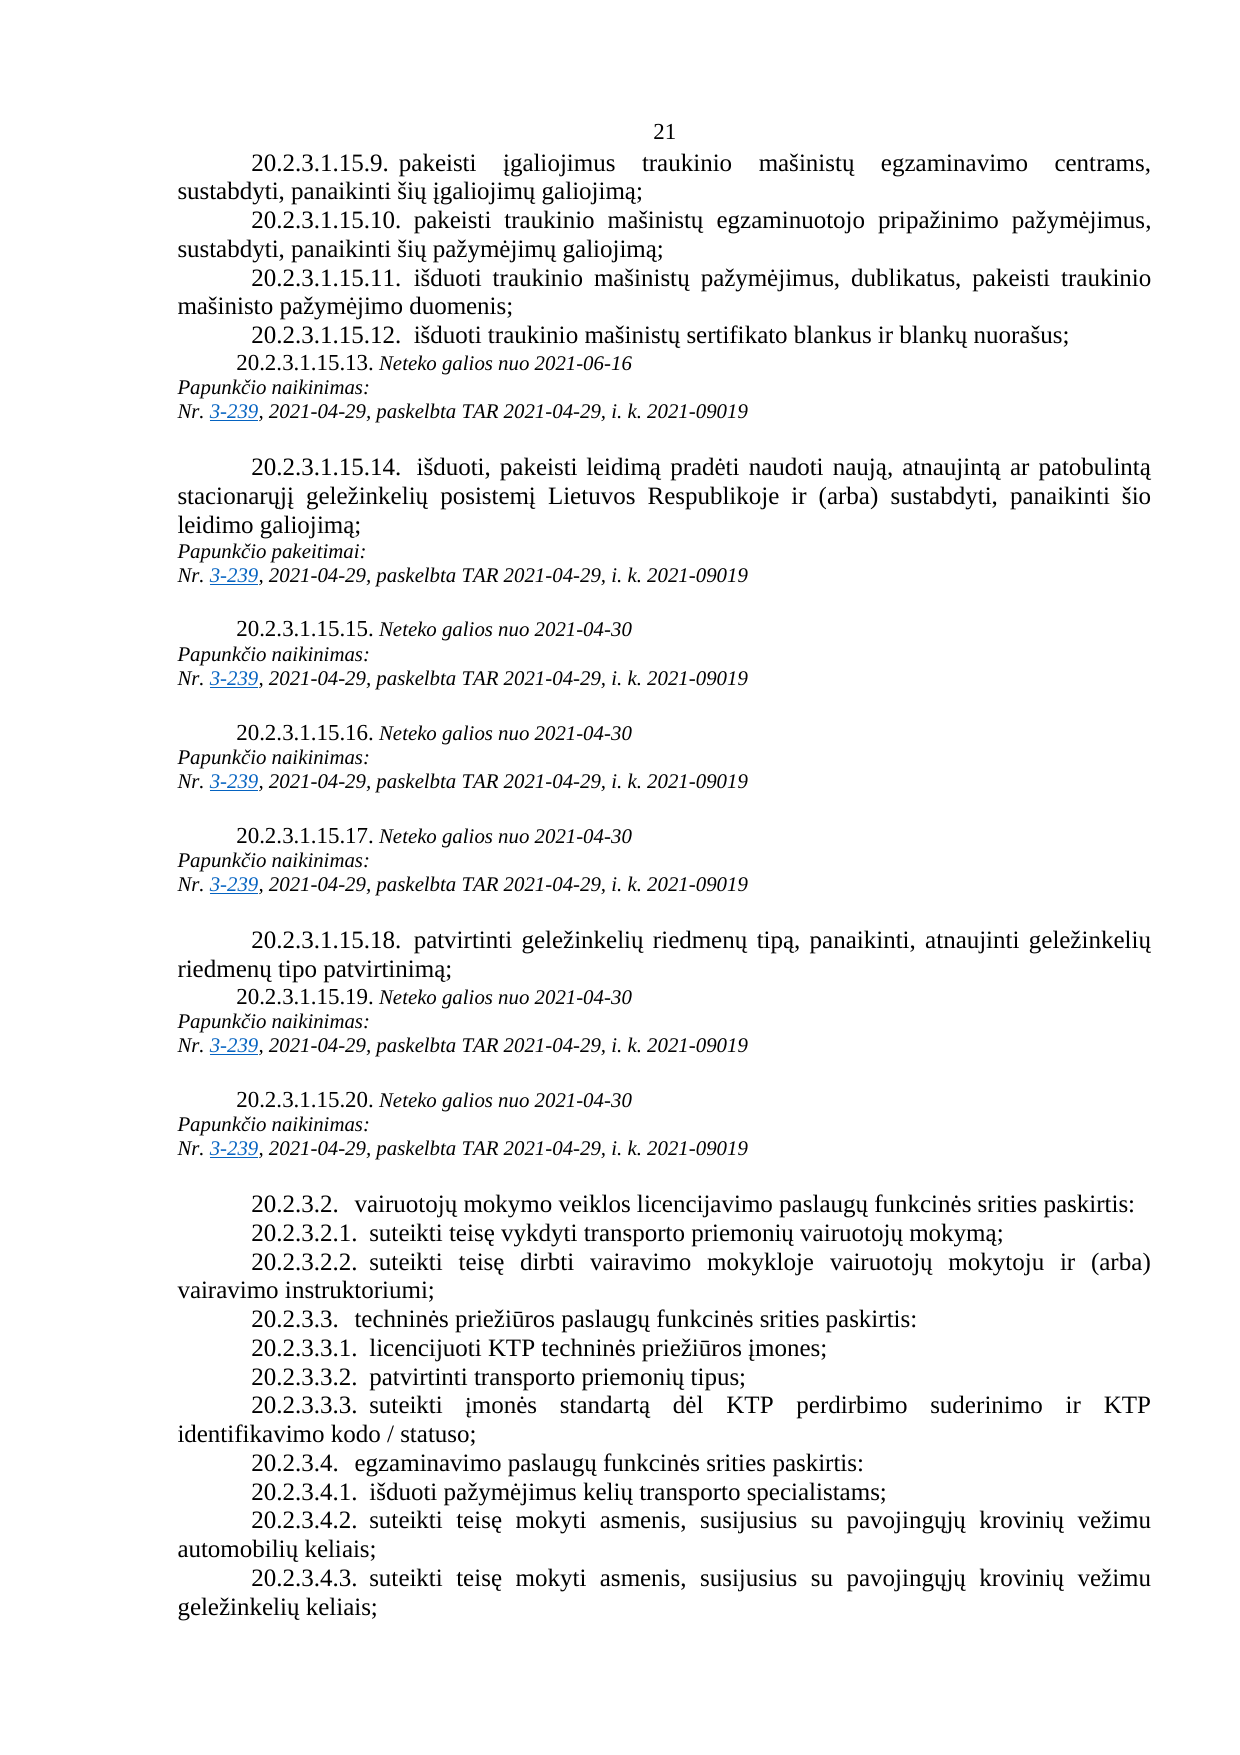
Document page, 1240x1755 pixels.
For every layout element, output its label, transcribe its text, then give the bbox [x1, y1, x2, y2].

text Nr. 3-239, 2021-04-29, paskelbta TAR 2021-04-29, i. k. 2021-09019 [177, 399, 1152, 423]
text Nr. 3-239, 2021-04-29, paskelbta TAR 2021-04-29, i. k. 2021-09019 [177, 872, 1152, 896]
text 20.2.3.1.15.13. Neteko galios nuo 2021-06-16 [177, 349, 1152, 375]
text 20.2.3.2. vairuotojų mokymo veiklos licencijavimo paslaugų funkcinės srities paskirtis: [177, 1189, 1152, 1218]
text Nr. 3-239, 2021-04-29, paskelbta TAR 2021-04-29, i. k. 2021-09019 [177, 563, 1152, 587]
text 20.2.3.1.15.14. išduoti, pakeisti leidimą pradėti naudoti naują, atnaujintą ar patobulintą stacionarųjį geležinkelių posistemį Lietuvos Respublikoje ir (arba) sustabdyti, panaikinti šio leidimo galiojimą; [177, 452, 1152, 539]
text 20.2.3.1.15.11. išduoti traukinio mašinistų pažymėjimus, dublikatus, pakeisti traukinio mašinisto pažymėjimo duomenis; [177, 263, 1152, 320]
text 20.2.3.1.15.18. patvirtinti geležinkelių riedmenų tipą, panaikinti, atnaujinti geležinkelių riedmenų tipo patvirtinimą; [177, 925, 1152, 983]
text 20.2.3.2.2. suteikti teisę dirbti vairavimo mokykloje vairuotojų mokytoju ir (arba) vairavimo instruktoriumi; [177, 1247, 1152, 1304]
text Papunkčio naikinimas: [177, 745, 1152, 769]
text 20.2.3.4. egzaminavimo paslaugų funkcinės srities paskirtis: [177, 1448, 1152, 1477]
text Nr. 3-239, 2021-04-29, paskelbta TAR 2021-04-29, i. k. 2021-09019 [177, 769, 1152, 793]
text 20.2.3.3.1. licencijuoti KTP techninės priežiūros įmones; [177, 1333, 1152, 1362]
text Nr. 3-239, 2021-04-29, paskelbta TAR 2021-04-29, i. k. 2021-09019 [177, 1136, 1152, 1160]
text 20.2.3.1.15.15. Neteko galios nuo 2021-04-30 [177, 616, 1152, 642]
text Papunkčio naikinimas: [177, 642, 1152, 666]
text 20.2.3.1.15.20. Neteko galios nuo 2021-04-30 [177, 1086, 1152, 1112]
text 20.2.3.1.15.12. išduoti traukinio mašinistų sertifikato blankus ir blankų nuorašus; [177, 320, 1152, 349]
text 20.2.3.3.3. suteikti įmonės standartą dėl KTP perdirbimo suderinimo ir KTP identifikavimo kodo / statuso; [177, 1390, 1152, 1448]
text Papunkčio naikinimas: [177, 375, 1152, 399]
text 20.2.3.4.1. išduoti pažymėjimus kelių transporto specialistams; [177, 1477, 1152, 1505]
text 20.2.3.3. techninės priežiūros paslaugų funkcinės srities paskirtis: [177, 1304, 1152, 1333]
text Papunkčio pakeitimai: [177, 539, 1152, 563]
text Nr. 3-239, 2021-04-29, paskelbta TAR 2021-04-29, i. k. 2021-09019 [177, 1033, 1152, 1057]
text 20.2.3.3.2. patvirtinti transporto priemonių tipus; [177, 1362, 1152, 1390]
text Papunkčio naikinimas: [177, 1112, 1152, 1136]
text Nr. 3-239, 2021-04-29, paskelbta TAR 2021-04-29, i. k. 2021-09019 [177, 666, 1152, 690]
text 20.2.3.1.15.10. pakeisti traukinio mašinistų egzaminuotojo pripažinimo pažymėjimus, sustabdyti, panaikinti šių pažymėjimų galiojimą; [177, 205, 1152, 263]
text 20.2.3.4.2. suteikti teisę mokyti asmenis, susijusius su pavojingųjų krovinių vežimu automobilių keliais; [177, 1505, 1152, 1563]
text 20.2.3.1.15.17. Neteko galios nuo 2021-04-30 [177, 822, 1152, 848]
text 20.2.3.1.15.16. Neteko galios nuo 2021-04-30 [177, 719, 1152, 745]
text 20.2.3.1.15.9. pakeisti įgaliojimus traukinio mašinistų egzaminavimo centrams, sustabdyti, panaikinti šių įgaliojimų galiojimą; [177, 148, 1152, 205]
text Papunkčio naikinimas: [177, 1009, 1152, 1033]
text 20.2.3.4.3. suteikti teisę mokyti asmenis, susijusius su pavojingųjų krovinių vežimu geležinkelių keliais; [177, 1563, 1152, 1620]
text 20.2.3.1.15.19. Neteko galios nuo 2021-04-30 [177, 983, 1152, 1009]
text Papunkčio naikinimas: [177, 848, 1152, 872]
text 20.2.3.2.1. suteikti teisę vykdyti transporto priemonių vairuotojų mokymą; [177, 1218, 1152, 1247]
